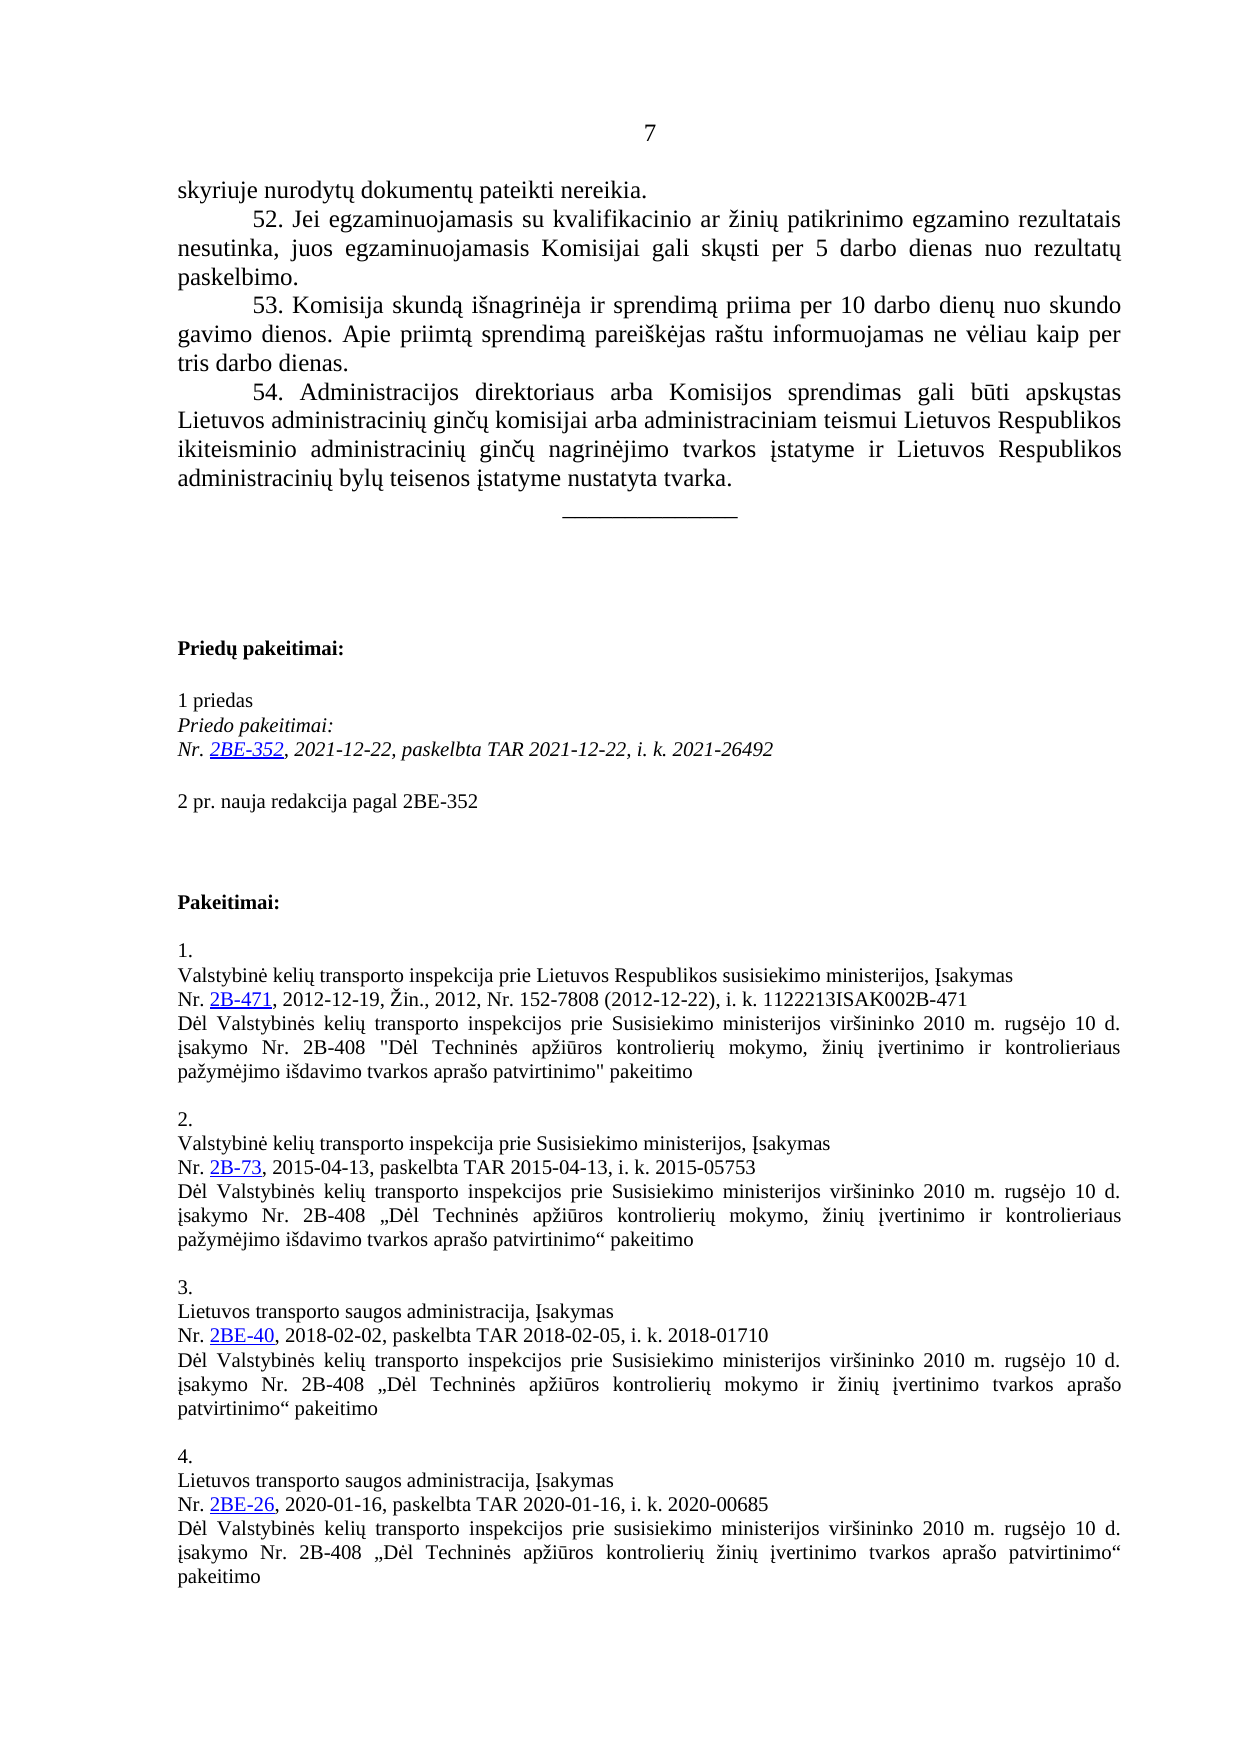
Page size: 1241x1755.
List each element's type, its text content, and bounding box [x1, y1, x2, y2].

text Valstybinė kelių transporto inspekcija prie Susisiekimo ministerijos, Įsakymas [177, 1131, 1122, 1155]
text Valstybinė kelių transporto inspekcija prie Lietuvos Respublikos susisiekimo ministerijos, Įsakymas [177, 962, 1122, 987]
text ______________ [177, 492, 1122, 521]
text Priedų pakeitimai: [177, 636, 1122, 660]
text 53. Komisija skundą išnagrinėja ir sprendimą priima per 10 darbo dienų nuo skundo gavimo dienos. Apie priimtą sprendimą pareiškėjas raštu informuojamas ne vėliau kaip per tris darbo dienas. [177, 291, 1122, 377]
text Pakeitimai: [177, 890, 1122, 914]
text Nr. 2BE-352, 2021-12-22, paskelbta TAR 2021-12-22, i. k. 2021-26492 [177, 737, 1122, 761]
text Lietuvos transporto saugos administracija, Įsakymas [177, 1299, 1122, 1323]
text Dėl Valstybinės kelių transporto inspekcijos prie susisiekimo ministerijos viršininko 2010 m. rugsėjo 10 d. įsakymo Nr. 2B-408 „Dėl Techninės apžiūros kontrolierių žinių įvertinimo tvarkos aprašo patvirtinimo“ pakeitimo [177, 1516, 1122, 1588]
text 4. [177, 1444, 1122, 1468]
text 1. [177, 938, 1122, 962]
text Nr. 2BE-26, 2020-01-16, paskelbta TAR 2020-01-16, i. k. 2020-00685 [177, 1492, 1122, 1516]
text 2 pr. nauja redakcija pagal 2BE-352 [177, 789, 1122, 813]
text 3. [177, 1275, 1122, 1299]
text Dėl Valstybinės kelių transporto inspekcijos prie Susisiekimo ministerijos viršininko 2010 m. rugsėjo 10 d. įsakymo Nr. 2B-408 "Dėl Techninės apžiūros kontrolierių mokymo, žinių įvertinimo ir kontrolieriaus pažymėjimo išdavimo tvarkos aprašo patvirtinimo" pakeitimo [177, 1011, 1122, 1083]
text Priedo pakeitimai: [177, 712, 1122, 737]
text 2. [177, 1107, 1122, 1131]
text Nr. 2B-471, 2012-12-19, Žin., 2012, Nr. 152-7808 (2012-12-22), i. k. 1122213ISAK002B-471 [177, 987, 1122, 1011]
text skyriuje nurodytų dokumentų pateikti nereikia. [177, 176, 1122, 204]
text Nr. 2BE-40, 2018-02-02, paskelbta TAR 2018-02-05, i. k. 2018-01710 [177, 1323, 1122, 1347]
text Nr. 2B-73, 2015-04-13, paskelbta TAR 2015-04-13, i. k. 2015-05753 [177, 1155, 1122, 1179]
text 52. Jei egzaminuojamasis su kvalifikacinio ar žinių patikrinimo egzamino rezultatais nesutinka, juos egzaminuojamasis Komisijai gali skųsti per 5 darbo dienas nuo rezultatų paskelbimo. [177, 204, 1122, 291]
text Dėl Valstybinės kelių transporto inspekcijos prie Susisiekimo ministerijos viršininko 2010 m. rugsėjo 10 d. įsakymo Nr. 2B-408 „Dėl Techninės apžiūros kontrolierių mokymo ir žinių įvertinimo tvarkos aprašo patvirtinimo“ pakeitimo [177, 1347, 1122, 1420]
text Lietuvos transporto saugos administracija, Įsakymas [177, 1468, 1122, 1492]
text 54. Administracijos direktoriaus arba Komisijos sprendimas gali būti apskųstas Lietuvos administracinių ginčų komisijai arba administraciniam teismui Lietuvos Respublikos ikiteisminio administracinių ginčų nagrinėjimo tvarkos įstatyme ir Lietuvos Respublikos administracinių bylų teisenos įstatyme nustatyta tvarka. [177, 377, 1122, 492]
text Dėl Valstybinės kelių transporto inspekcijos prie Susisiekimo ministerijos viršininko 2010 m. rugsėjo 10 d. įsakymo Nr. 2B-408 „Dėl Techninės apžiūros kontrolierių mokymo, žinių įvertinimo ir kontrolieriaus pažymėjimo išdavimo tvarkos aprašo patvirtinimo“ pakeitimo [177, 1179, 1122, 1251]
text 1 priedas [177, 688, 1122, 712]
